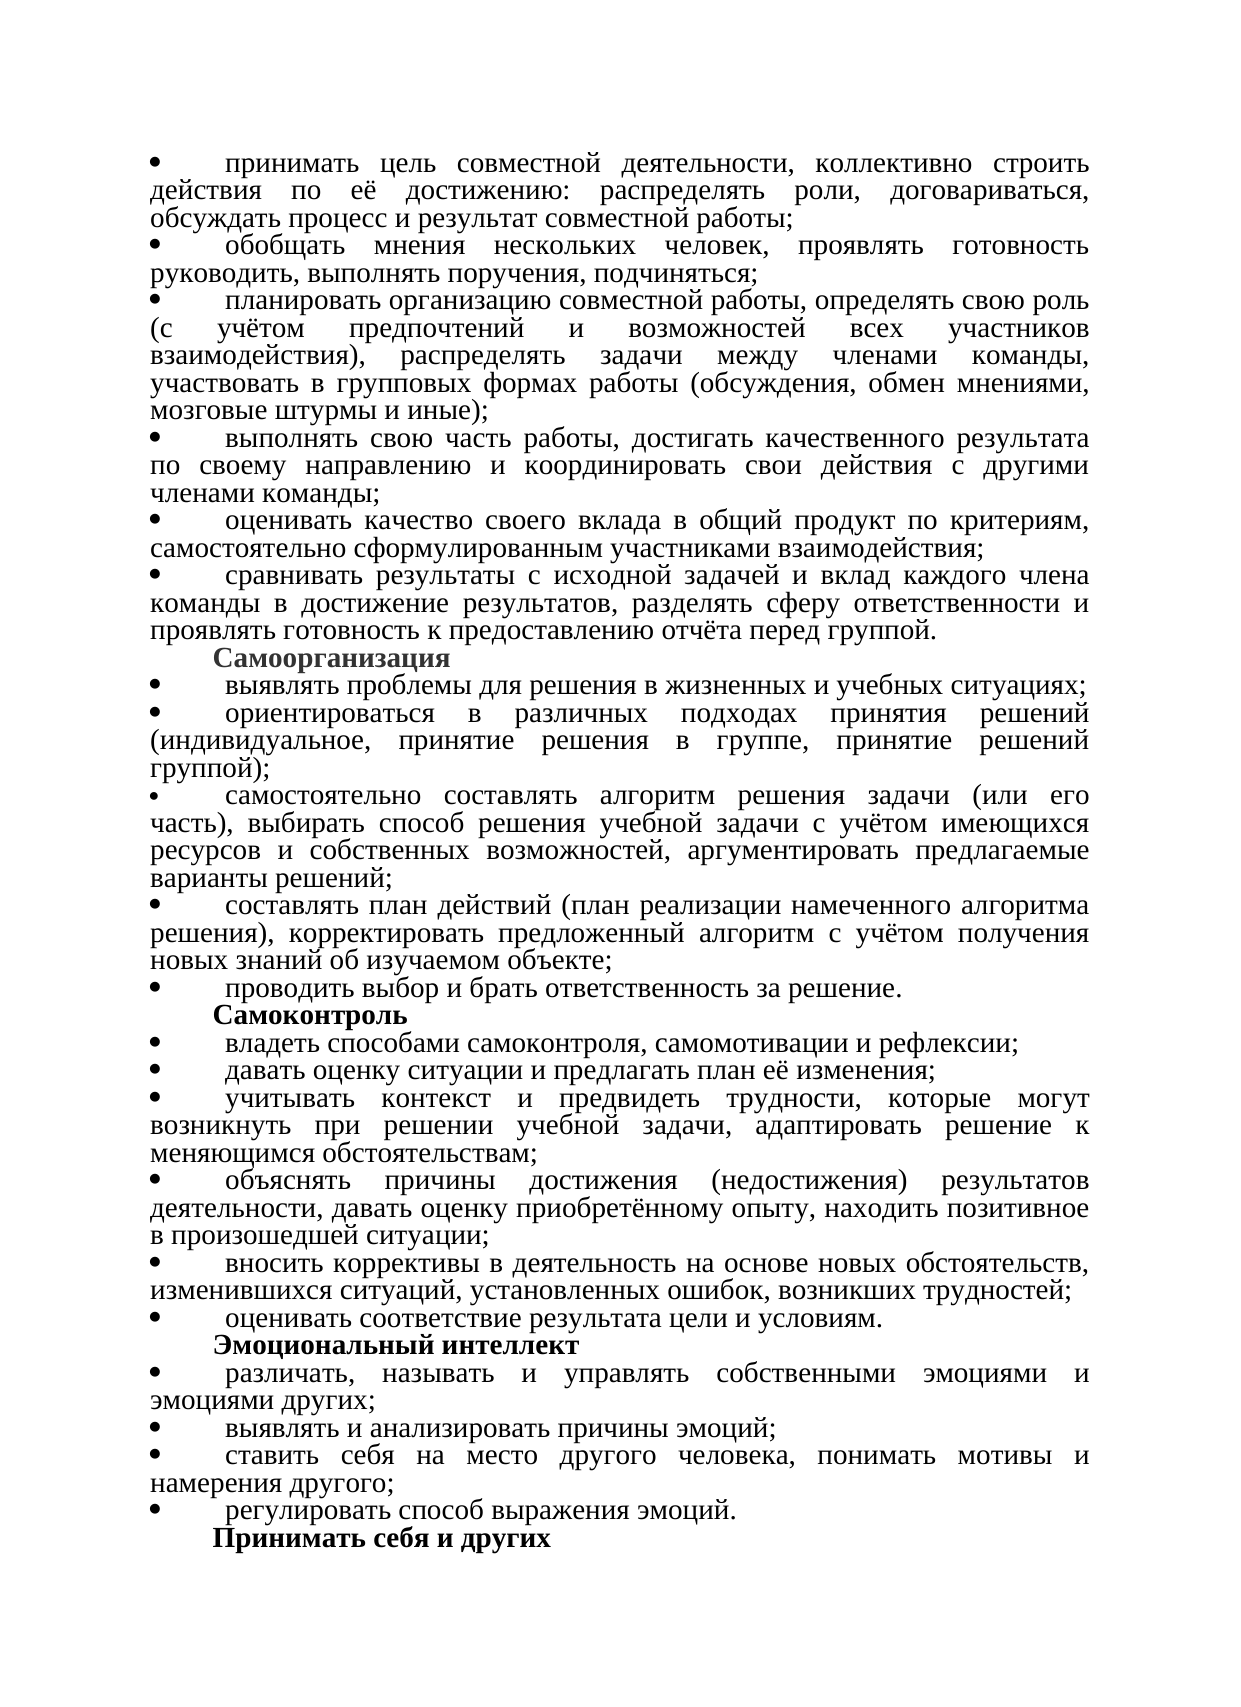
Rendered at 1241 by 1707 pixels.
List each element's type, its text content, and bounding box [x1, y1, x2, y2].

text Самоорганизация [150, 645, 1090, 672]
list различать, называть и управлять собственными эмоциями и эмоциями других; [150, 1360, 1090, 1415]
text Самоконтроль [150, 1002, 1090, 1030]
list оценивать соответствие результата цели и условиям. [150, 1305, 1090, 1332]
list выполнять свою часть работы, достигать качественного результата по своему направлению и координировать свои действия с другими членами команды; [150, 425, 1090, 507]
list владеть способами самоконтроля, самомотивации и рефлексии; [150, 1030, 1090, 1057]
list давать оценку ситуации и предлагать план её изменения; [150, 1057, 1090, 1085]
list вносить коррективы в деятельность на основе новых обстоятельств, изменившихся ситуаций, установленных ошибок, возникших трудностей; [150, 1250, 1090, 1305]
list ориентироваться в различных подходах принятия решений (индивидуальное, принятие решения в группе, принятие решений группой); [150, 700, 1090, 782]
text Эмоциональный интеллект [150, 1332, 1090, 1360]
list сравнивать результаты с исходной задачей и вклад каждого члена команды в достижение результатов, разделять сферу ответственности и проявлять готовность к предоставлению отчёта перед группой. [150, 562, 1090, 645]
list планировать организацию совместной работы, определять свою роль (с учётом предпочтений и возможностей всех участников взаимодействия), распределять задачи между членами команды, участвовать в групповых формах работы (обсуждения, обмен мнениями, мозговые штурмы и иные); [150, 287, 1090, 425]
list выявлять проблемы для решения в жизненных и учебных ситуациях; [150, 672, 1090, 700]
text Принимать себя и других [150, 1525, 1090, 1552]
list учитывать контекст и предвидеть трудности, которые могут возникнуть при решении учебной задачи, адаптировать решение к меняющимся обстоятельствам; [150, 1085, 1090, 1167]
list объяснять причины достижения (недостижения) результатов деятельности, давать оценку приобретённому опыту, находить позитивное в произошедшей ситуации; [150, 1167, 1090, 1250]
list проводить выбор и брать ответственность за решение. [150, 975, 1090, 1002]
list обобщать мнения нескольких человек, проявлять готовность руководить, выполнять поручения, подчиняться; [150, 232, 1090, 287]
list составлять план действий (план реализации намеченного алгоритма решения), корректировать предложенный алгоритм с учётом получения новых знаний об изучаемом объекте; [150, 892, 1090, 975]
list оценивать качество своего вклада в общий продукт по критериям, самостоятельно сформулированным участниками взаимодействия; [150, 507, 1090, 562]
list принимать цель совместной деятельности, коллективно строить действия по её достижению: распределять роли, договариваться, обсуждать процесс и результат совместной работы; [150, 150, 1090, 232]
list ставить себя на место другого человека, понимать мотивы и намерения другого; [150, 1442, 1090, 1497]
list самостоятельно составлять алгоритм решения задачи (или его часть), выбирать способ решения учебной задачи с учётом имеющихся ресурсов и собственных возможностей, аргументировать предлагаемые варианты решений; [150, 782, 1090, 892]
list регулировать способ выражения эмоций. [150, 1497, 1090, 1525]
list выявлять и анализировать причины эмоций; [150, 1415, 1090, 1442]
